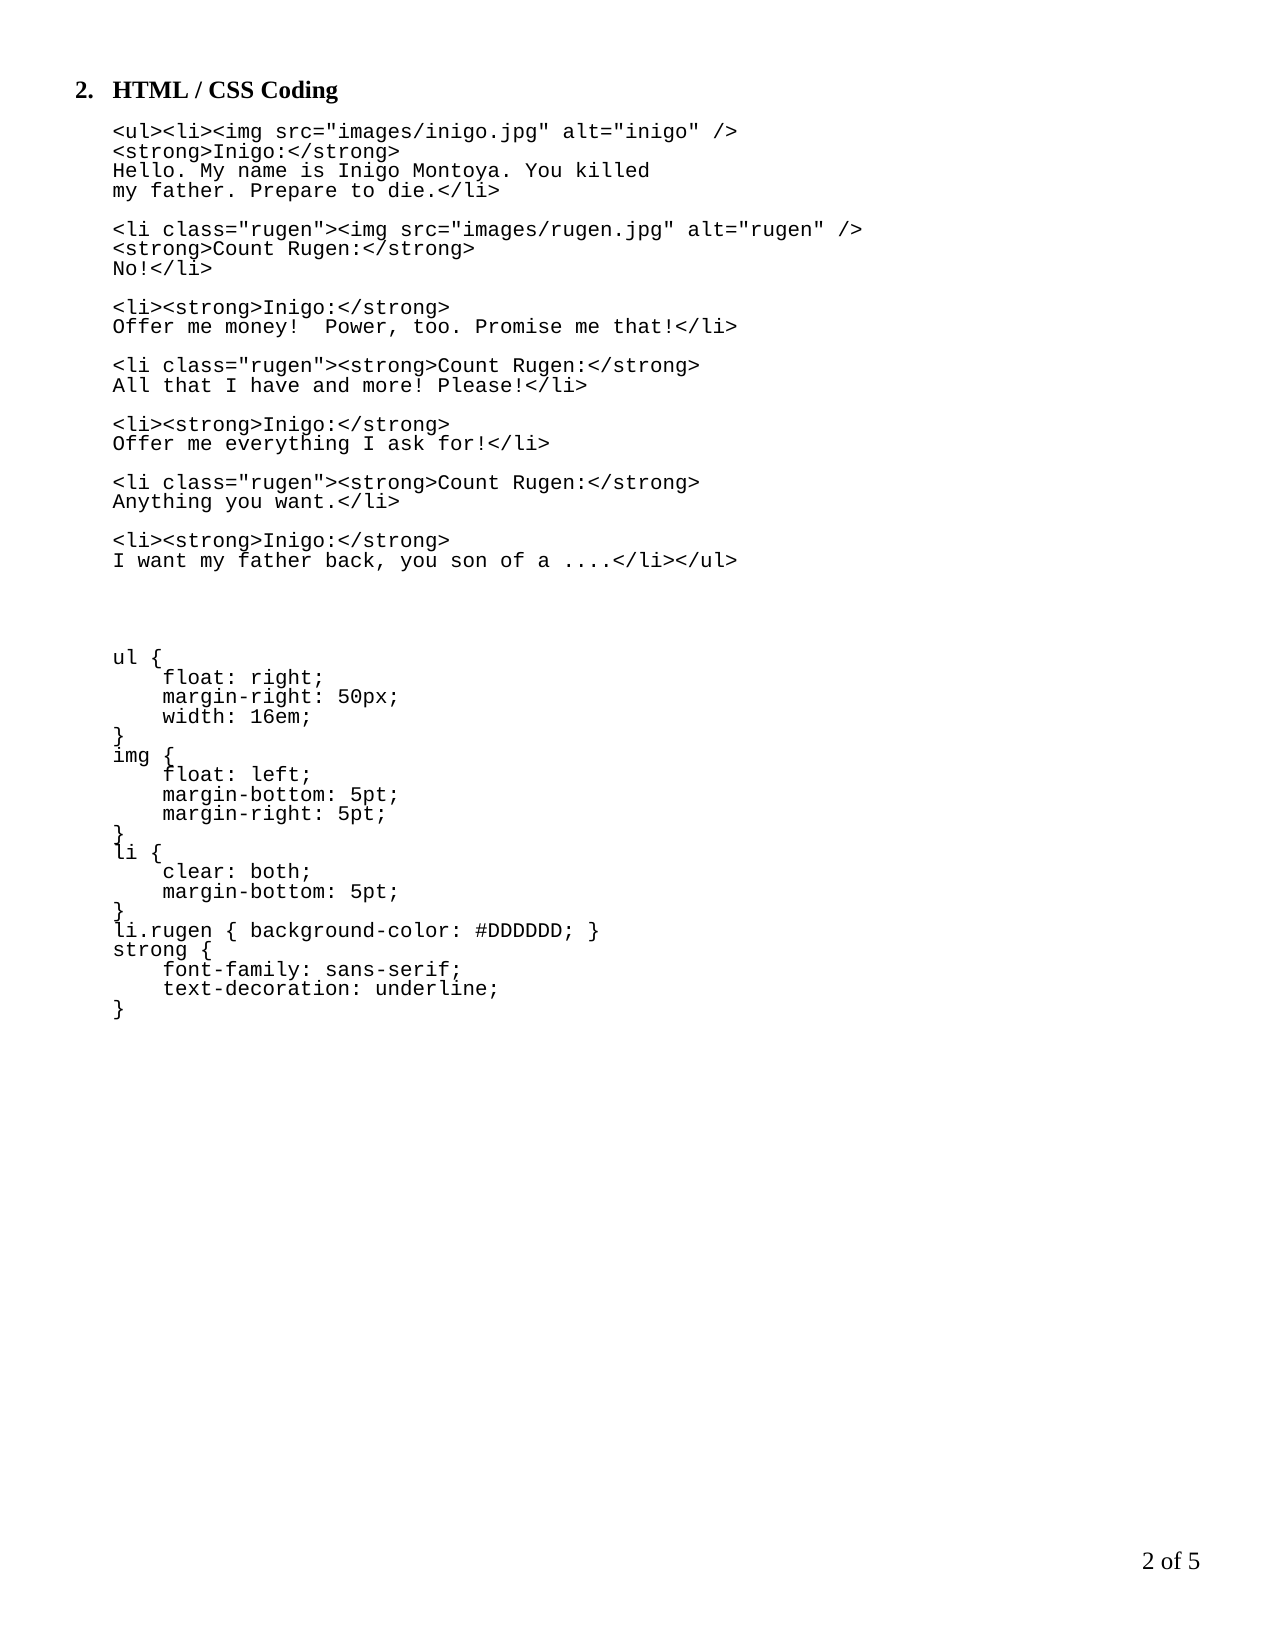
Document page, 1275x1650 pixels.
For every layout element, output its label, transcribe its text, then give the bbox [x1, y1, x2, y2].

text img { [112, 747, 168, 766]
text <li><strong>Inigo:</strong> [112, 298, 1200, 318]
text <strong>Count Rugen:</strong> [112, 240, 1200, 259]
text I want my father back, you son of a ....</li></ul> [112, 552, 1200, 571]
text width: 16em; [112, 708, 1200, 727]
text } [112, 902, 1200, 922]
text img { [167, 747, 1200, 766]
text li.rugen { background-color: #DDDDDD; } [112, 922, 231, 941]
text float: right; [112, 669, 1200, 688]
text Anything you want.</li> [112, 493, 1200, 513]
text Offer me money! Power, too. Promise me that!</li> [112, 318, 1200, 337]
text font-family: sans-serif; [112, 961, 1200, 980]
text } [112, 824, 1200, 844]
text 2. HTML / CSS Coding [75, 75, 1200, 104]
text margin-right: 5pt; [112, 805, 1200, 824]
text li { [112, 844, 156, 863]
text margin-bottom: 5pt; [112, 883, 1200, 902]
text <li class="rugen"><strong>Count Rugen:</strong> [112, 474, 1200, 493]
text li.rugen { background-color: #DDDDDD; } [230, 922, 1200, 941]
text my father. Prepare to die.</li> [112, 182, 1200, 201]
text <li class="rugen"><img src="images/rugen.jpg" alt="rugen" /> [112, 221, 1200, 240]
text float: left; [112, 766, 1200, 786]
text strong { [112, 941, 1200, 961]
text li { [155, 844, 1200, 863]
text clear: both; [112, 863, 1200, 883]
text } [112, 1000, 1200, 1019]
text No!</li> [112, 259, 1200, 279]
text All that I have and more! Please!</li> [112, 376, 1200, 396]
text <strong>Inigo:</strong> [112, 143, 1200, 162]
text Hello. My name is Inigo Montoya. You killed [112, 162, 1200, 182]
text <li class="rugen"><strong>Count Rugen:</strong> [112, 357, 1200, 376]
text margin-bottom: 5pt; [112, 786, 1200, 805]
text ul { [112, 649, 1200, 669]
text } [112, 727, 1200, 747]
text Offer me everything I ask for!</li> [112, 435, 1200, 454]
text <li><strong>Inigo:</strong> [112, 415, 1200, 435]
text text-decoration: underline; [112, 980, 1200, 1000]
text <ul><li><img src="images/inigo.jpg" alt="inigo" /> [112, 123, 1200, 143]
text margin-right: 50px; [112, 688, 1200, 708]
text <li><strong>Inigo:</strong> [112, 532, 1200, 552]
